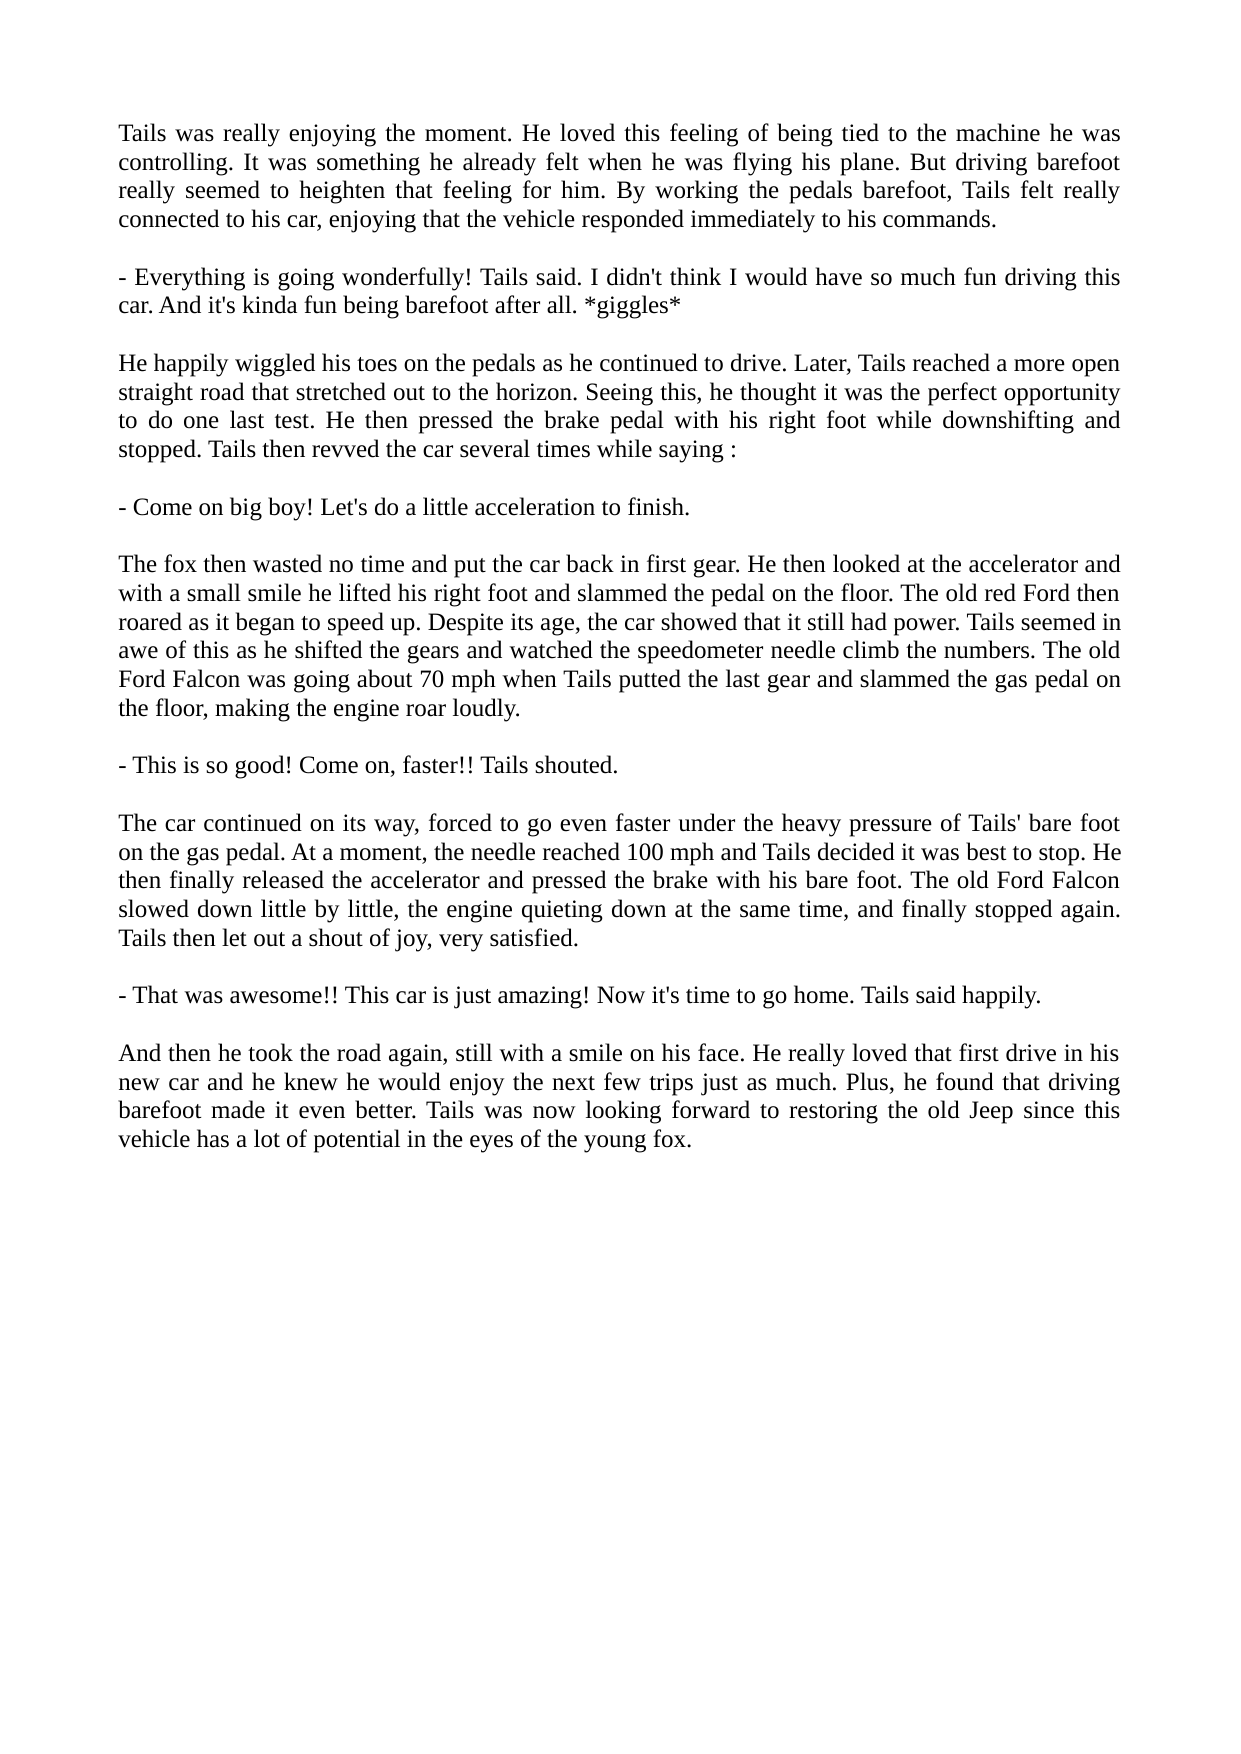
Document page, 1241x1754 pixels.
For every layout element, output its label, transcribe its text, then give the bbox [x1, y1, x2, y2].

text And then he took the road again, still with a smile on his face. He really loved that first drive in his new car and he knew he would enjoy the next few trips just as much. Plus, he found that driving barefoot made it even better. Tails was now looking forward to restoring the old Jeep since this vehicle has a lot of potential in the eyes of the young fox. [118, 1038, 1122, 1153]
text He happily wiggled his toes on the pedals as he continued to drive. Later, Tails reached a more open straight road that stretched out to the horizon. Seeing this, he thought it was the perfect opportunity to do one last test. He then pressed the brake pedal with his right foot while downshifting and stopped. Tails then revved the car several times while saying : [118, 348, 1122, 463]
text - Come on big boy! Let's do a little acceleration to finish. [118, 492, 1122, 521]
text - This is so good! Come on, faster!! Tails shouted. [118, 751, 1122, 779]
text - Everything is going wonderfully! Tails said. I didn't think I would have so much fun driving this car. And it's kinda fun being barefoot after all. *giggles* [118, 262, 1122, 319]
text The car continued on its way, forced to go even faster under the heavy pressure of Tails' bare foot on the gas pedal. At a moment, the needle reached 100 mph and Tails decided it was best to stop. He then finally released the accelerator and pressed the brake with his bare foot. The old Ford Falcon slowed down little by little, the engine quieting down at the same time, and finally stopped again. Tails then let out a shout of joy, very satisfied. [118, 808, 1122, 952]
text Tails was really enjoying the moment. He loved this feeling of being tied to the machine he was controlling. It was something he already felt when he was flying his plane. But driving barefoot really seemed to heighten that feeling for him. By working the pedals barefoot, Tails felt really connected to his car, enjoying that the vehicle responded immediately to his commands. [118, 118, 1122, 233]
text - That was awesome!! This car is just amazing! Now it's time to go home. Tails said happily. [118, 981, 1122, 1009]
text The fox then wasted no time and put the car back in first gear. He then looked at the accelerator and with a small smile he lifted his right foot and slammed the pedal on the floor. The old red Ford then roared as it began to speed up. Despite its age, the car showed that it still had power. Tails seemed in awe of this as he shifted the gears and watched the speedometer needle climb the numbers. The old Ford Falcon was going about 70 mph when Tails putted the last gear and slammed the gas pedal on the floor, making the engine roar loudly. [118, 549, 1122, 722]
